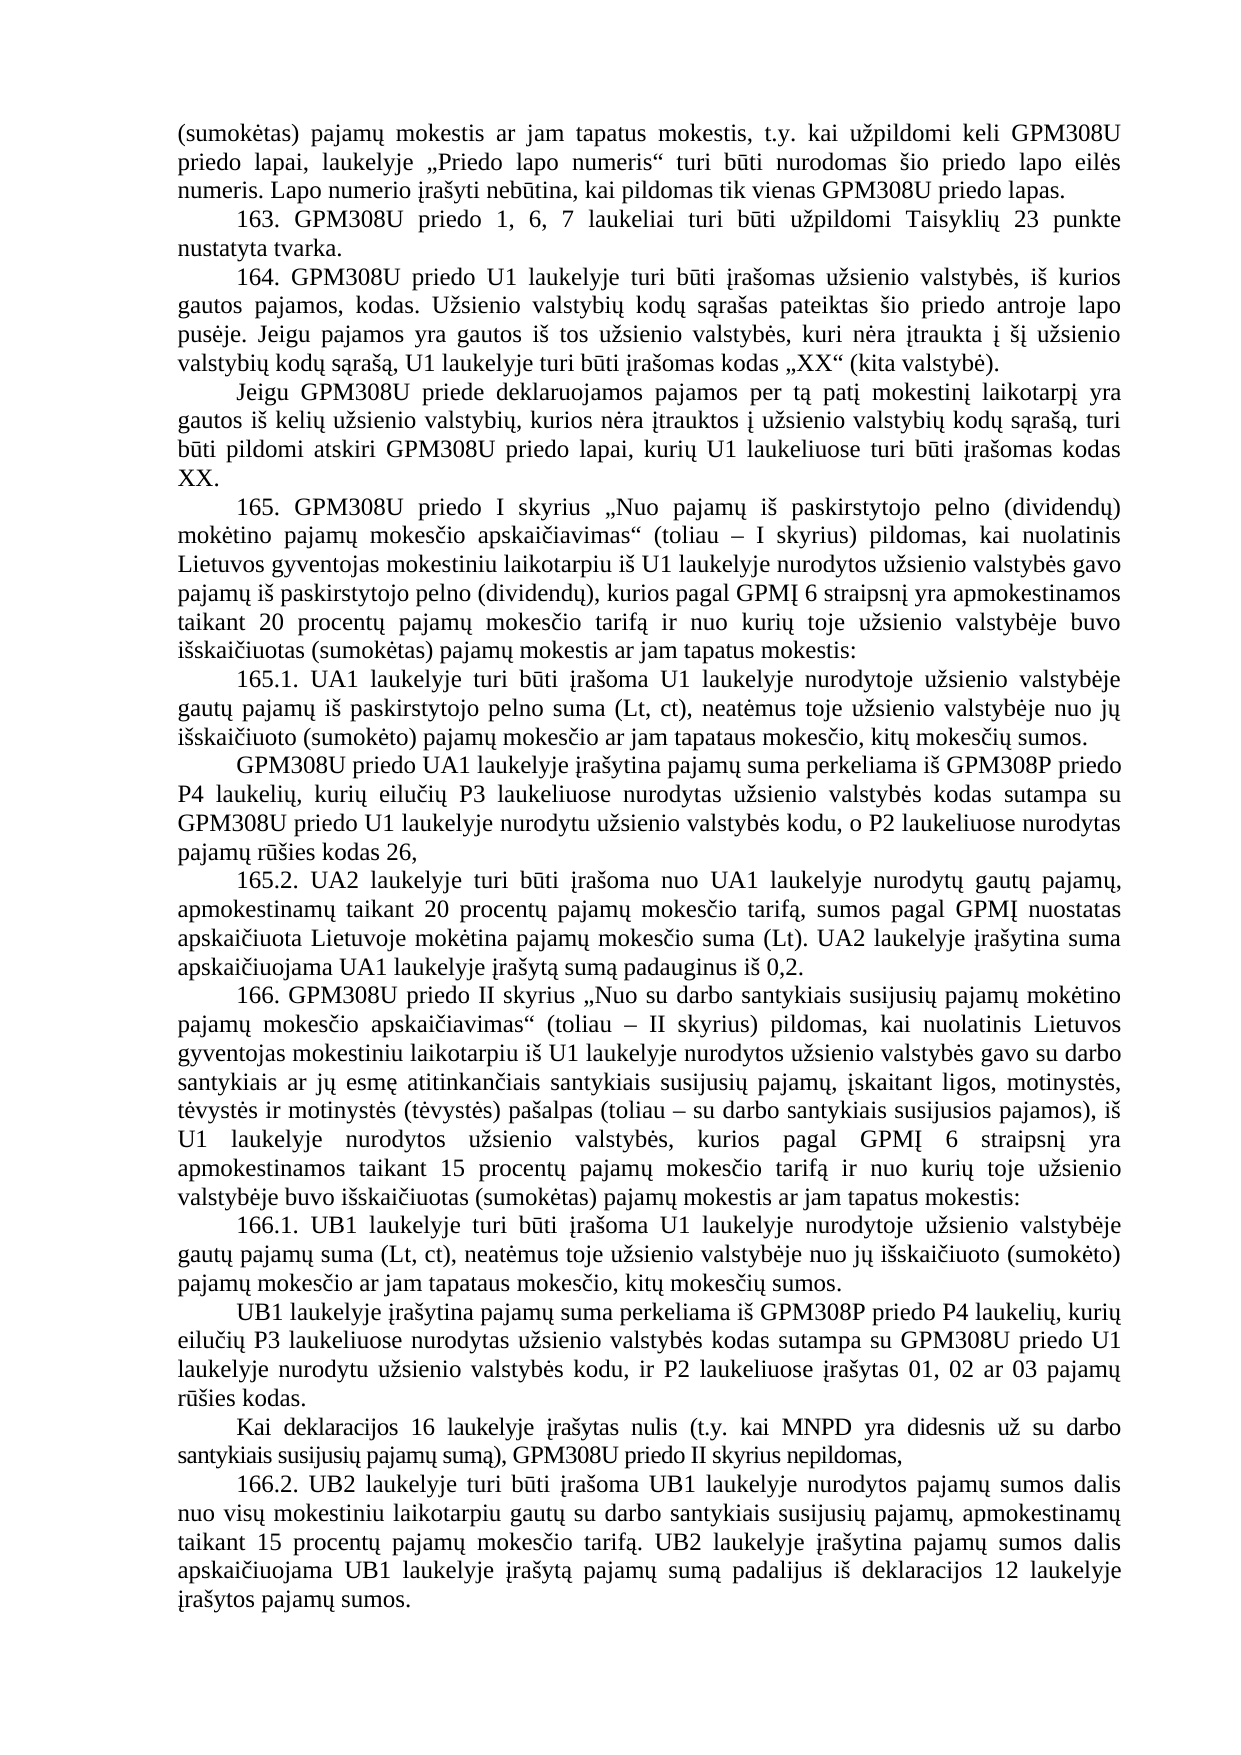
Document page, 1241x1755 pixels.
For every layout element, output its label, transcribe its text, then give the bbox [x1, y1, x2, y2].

text 163. GPM308U priedo 1, 6, 7 laukeliai turi būti užpildomi Taisyklių 23 punkte nustatyta tvarka. [177, 204, 1122, 262]
text (sumokėtas) pajamų mokestis ar jam tapatus mokestis, t.y. kai užpildomi keli GPM308U priedo lapai, laukelyje „Priedo lapo numeris“ turi būti nurodomas šio priedo lapo eilės numeris. Lapo numerio įrašyti nebūtina, kai pildomas tik vienas GPM308U priedo lapas. [177, 118, 1122, 204]
text Jeigu GPM308U priede deklaruojamos pajamos per tą patį mokestinį laikotarpį yra gautos iš kelių užsienio valstybių, kurios nėra įtrauktos į užsienio valstybių kodų sąrašą, turi būti pildomi atskiri GPM308U priedo lapai, kurių U1 laukeliuose turi būti įrašomas kodas XX. [177, 377, 1122, 492]
text 166. GPM308U priedo II skyrius „Nuo su darbo santykiais susijusių pajamų mokėtino pajamų mokesčio apskaičiavimas“ (toliau – II skyrius) pildomas, kai nuolatinis Lietuvos gyventojas mokestiniu laikotarpiu iš U1 laukelyje nurodytos užsienio valstybės gavo su darbo santykiais ar jų esmę atitinkančiais santykiais susijusių pajamų, įskaitant ligos, motinystės, tėvystės ir motinystės (tėvystės) pašalpas (toliau – su darbo santykiais susijusios pajamos), iš U1 laukelyje nurodytos užsienio valstybės, kurios pagal GPMĮ 6 straipsnį yra apmokestinamos taikant 15 procentų pajamų mokesčio tarifą ir nuo kurių toje užsienio valstybėje buvo išskaičiuotas (sumokėtas) pajamų mokestis ar jam tapatus mokestis: [177, 981, 1122, 1211]
text Kai deklaracijos 16 laukelyje įrašytas nulis (t.y. kai MNPD yra didesnis už su darbo santykiais susijusių pajamų sumą), GPM308U priedo II skyrius nepildomas, [177, 1412, 1122, 1469]
text 164. GPM308U priedo U1 laukelyje turi būti įrašomas užsienio valstybės, iš kurios gautos pajamos, kodas. Užsienio valstybių kodų sąrašas pateiktas šio priedo antroje lapo pusėje. Jeigu pajamos yra gautos iš tos užsienio valstybės, kuri nėra įtraukta į šį užsienio valstybių kodų sąrašą, U1 laukelyje turi būti įrašomas kodas „XX“ (kita valstybė). [177, 262, 1122, 377]
text 165. GPM308U priedo I skyrius „Nuo pajamų iš paskirstytojo pelno (dividendų) mokėtino pajamų mokesčio apskaičiavimas“ (toliau – I skyrius) pildomas, kai nuolatinis Lietuvos gyventojas mokestiniu laikotarpiu iš U1 laukelyje nurodytos užsienio valstybės gavo pajamų iš paskirstytojo pelno (dividendų), kurios pagal GPMĮ 6 straipsnį yra apmokestinamos taikant 20 procentų pajamų mokesčio tarifą ir nuo kurių toje užsienio valstybėje buvo išskaičiuotas (sumokėtas) pajamų mokestis ar jam tapatus mokestis: [177, 492, 1122, 664]
text 165.2. UA2 laukelyje turi būti įrašoma nuo UA1 laukelyje nurodytų gautų pajamų, apmokestinamų taikant 20 procentų pajamų mokesčio tarifą, sumos pagal GPMĮ nuostatas apskaičiuota Lietuvoje mokėtina pajamų mokesčio suma (Lt). UA2 laukelyje įrašytina suma apskaičiuojama UA1 laukelyje įrašytą sumą padauginus iš 0,2. [177, 866, 1122, 981]
text 166.1. UB1 laukelyje turi būti įrašoma U1 laukelyje nurodytoje užsienio valstybėje gautų pajamų suma (Lt, ct), neatėmus toje užsienio valstybėje nuo jų išskaičiuoto (sumokėto) pajamų mokesčio ar jam tapataus mokesčio, kitų mokesčių sumos. [177, 1211, 1122, 1297]
text UB1 laukelyje įrašytina pajamų suma perkeliama iš GPM308P priedo P4 laukelių, kurių eilučių P3 laukeliuose nurodytas užsienio valstybės kodas sutampa su GPM308U priedo U1 laukelyje nurodytu užsienio valstybės kodu, ir P2 laukeliuose įrašytas 01, 02 ar 03 pajamų rūšies kodas. [177, 1297, 1122, 1412]
text 166.2. UB2 laukelyje turi būti įrašoma UB1 laukelyje nurodytos pajamų sumos dalis nuo visų mokestiniu laikotarpiu gautų su darbo santykiais susijusių pajamų, apmokestinamų taikant 15 procentų pajamų mokesčio tarifą. UB2 laukelyje įrašytina pajamų sumos dalis apskaičiuojama UB1 laukelyje įrašytą pajamų sumą padalijus iš deklaracijos 12 laukelyje įrašytos pajamų sumos. [177, 1469, 1122, 1613]
text GPM308U priedo UA1 laukelyje įrašytina pajamų suma perkeliama iš GPM308P priedo P4 laukelių, kurių eilučių P3 laukeliuose nurodytas užsienio valstybės kodas sutampa su GPM308U priedo U1 laukelyje nurodytu užsienio valstybės kodu, o P2 laukeliuose nurodytas pajamų rūšies kodas 26, [177, 751, 1122, 866]
text 165.1. UA1 laukelyje turi būti įrašoma U1 laukelyje nurodytoje užsienio valstybėje gautų pajamų iš paskirstytojo pelno suma (Lt, ct), neatėmus toje užsienio valstybėje nuo jų išskaičiuoto (sumokėto) pajamų mokesčio ar jam tapataus mokesčio, kitų mokesčių sumos. [177, 664, 1122, 751]
